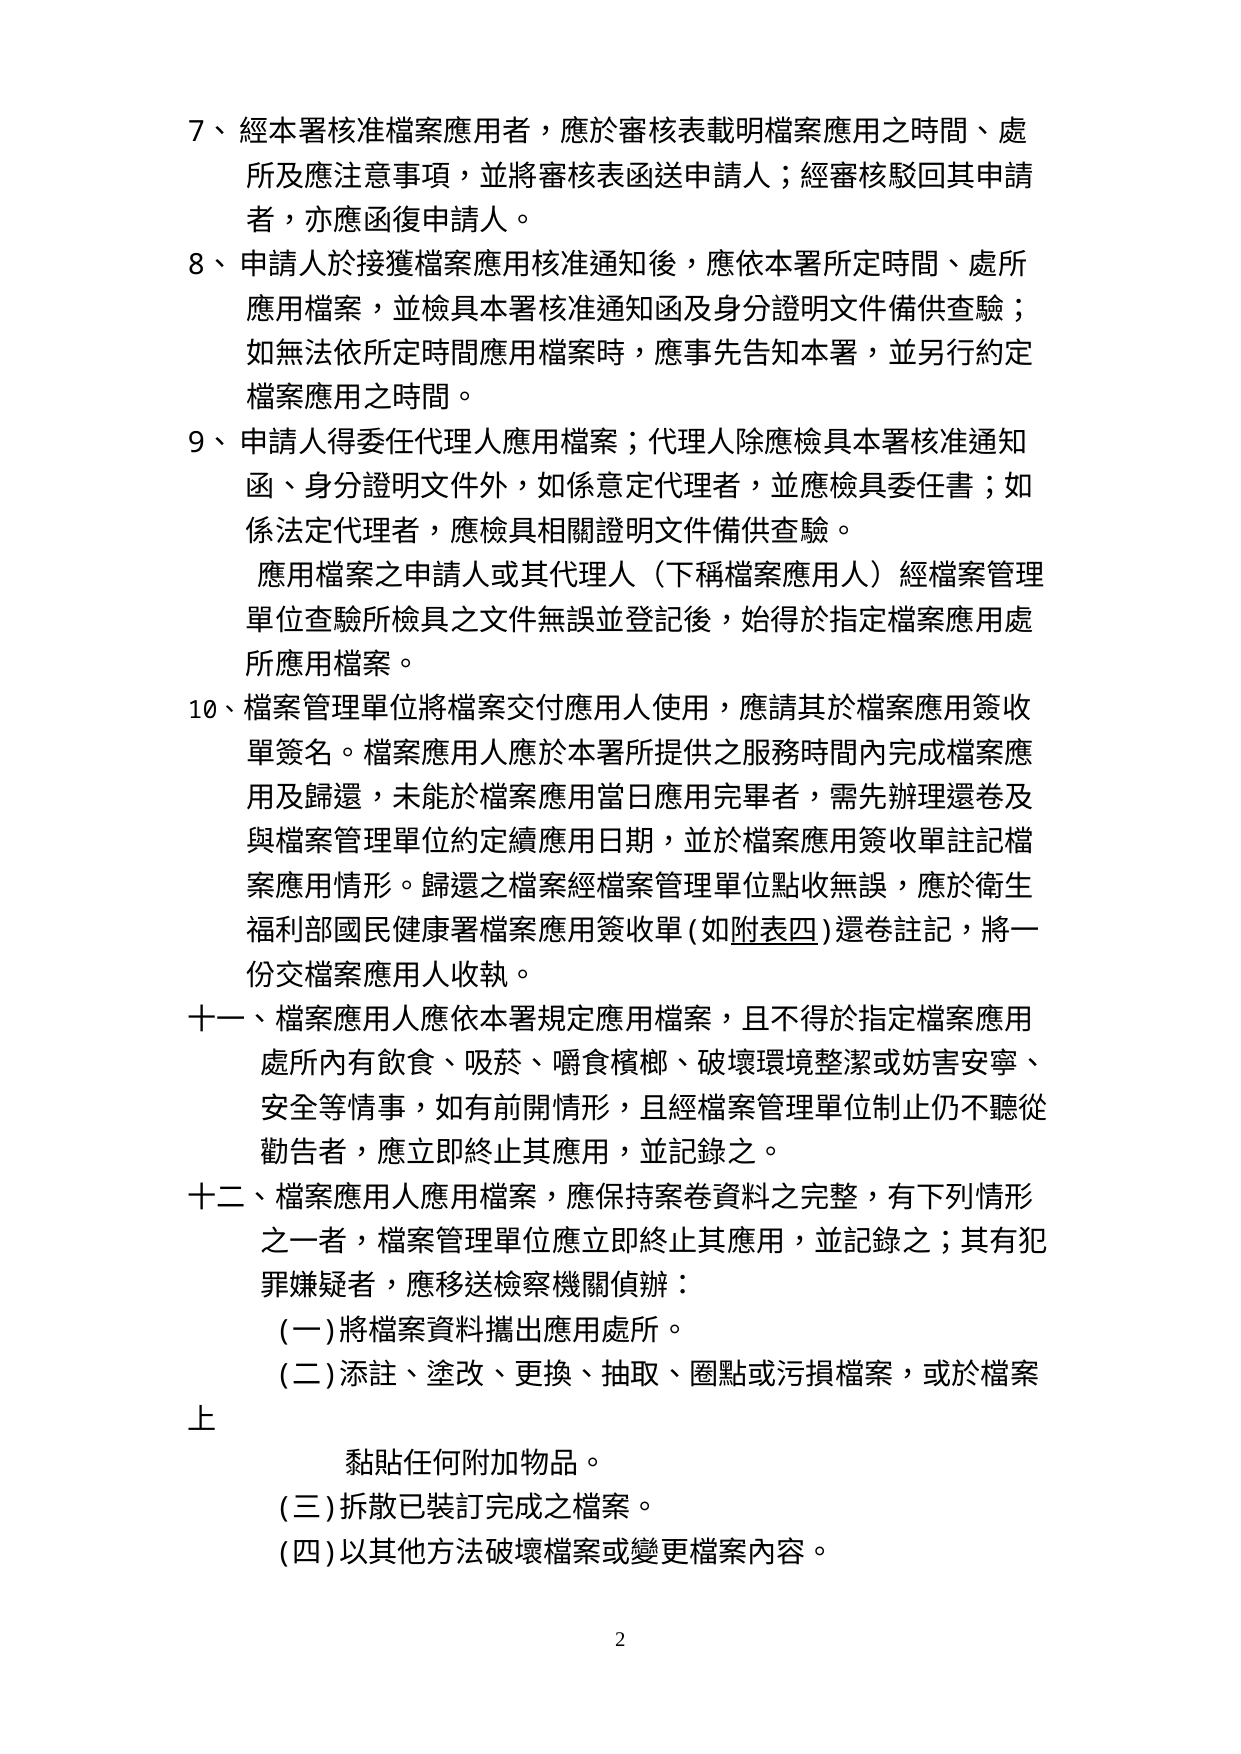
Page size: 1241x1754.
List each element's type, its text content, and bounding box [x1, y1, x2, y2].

text (三)拆散已裝訂完成之檔案。 [187, 1484, 1053, 1526]
text 應用檔案之申請人或其代理人（下稱檔案應用人）經檔案管理單位查驗所檢具之文件無誤並登記後，始得於指定檔案應用處所應用檔案。 [187, 552, 1053, 683]
text 十二、檔案應用人應用檔案，應保持案卷資料之完整，有下列情形之一者，檔案管理單位應立即終止其應用，並記錄之；其有犯罪嫌疑者，應移送檢察機關偵辦： [187, 1173, 1053, 1304]
list 申請人於接獲檔案應用核准通知後，應依本署所定時間、處所應用檔案，並檢具本署核准通知函及身分證明文件備供查驗；如無法依所定時間應用檔案時，應事先告知本署，並另行約定檔案應用之時間。 [187, 241, 1053, 416]
list 申請人得委任代理人應用檔案；代理人除應檢具本署核准通知函、身分證明文件外，如係意定代理者，並應檢具委任書；如係法定代理者，應檢具相關證明文件備供查驗。 [187, 418, 1053, 549]
text 黏貼任何附加物品。 [187, 1439, 1053, 1482]
list 經本署核准檔案應用者，應於審核表載明檔案應用之時間、處所及應注意事項，並將審核表函送申請人；經審核駁回其申請者，亦應函復申請人。 [187, 108, 1053, 239]
text (二)添註、塗改、更換、抽取、圈點或污損檔案，或於檔案上 [187, 1351, 1053, 1437]
text 十一、檔案應用人應依本署規定應用檔案，且不得於指定檔案應用處所內有飲食、吸菸、嚼食檳榔、破壞環境整潔或妨害安寧、安全等情事，如有前開情形，且經檔案管理單位制止仍不聽從勸告者，應立即終止其應用，並記錄之。 [187, 996, 1053, 1171]
list 檔案管理單位將檔案交付應用人使用，應請其於檔案應用簽收單簽名。檔案應用人應於本署所提供之服務時間內完成檔案應用及歸還，未能於檔案應用當日應用完畢者，需先辦理還卷及與檔案管理單位約定續應用日期，並於檔案應用簽收單註記檔案應用情形。歸還之檔案經檔案管理單位點收無誤，應於衛生福利部國民健康署檔案應用簽收單(如附表四)還卷註記，將一份交檔案應用人收執。 [187, 685, 1053, 993]
text (一)將檔案資料攜出應用處所。 [187, 1306, 1053, 1349]
text (四)以其他方法破壞檔案或變更檔案內容。 [187, 1528, 1053, 1571]
